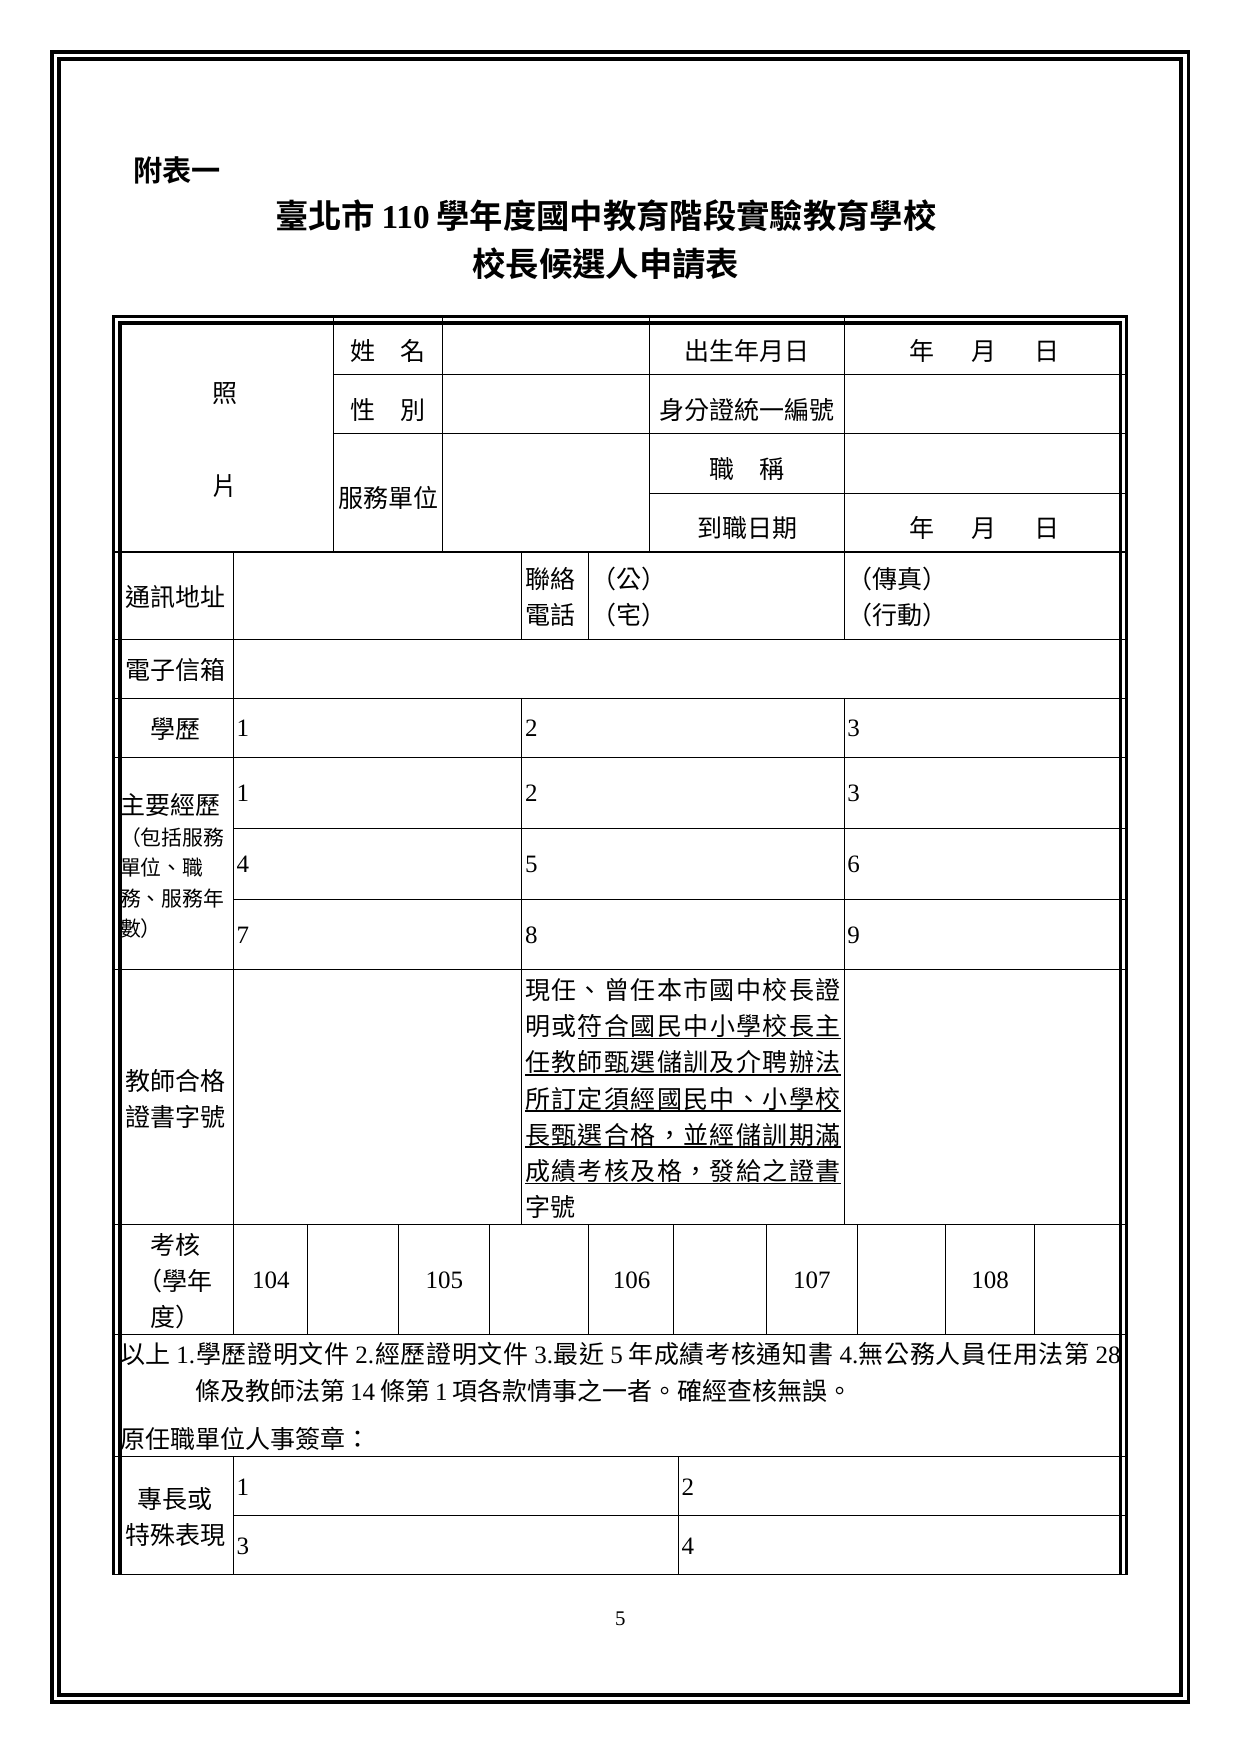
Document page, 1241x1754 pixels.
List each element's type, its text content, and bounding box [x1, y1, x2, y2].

table_cell [845, 970, 1119, 1224]
table_cell 4 [679, 1516, 1119, 1574]
table_cell [845, 434, 1119, 492]
table_cell 性 別 [334, 375, 442, 433]
table_cell 1 [234, 699, 521, 757]
table_cell [1035, 1225, 1119, 1334]
table_cell [674, 1225, 766, 1334]
table_cell 5 [522, 829, 844, 898]
table_cell 107 [767, 1225, 857, 1334]
table_cell [443, 434, 649, 551]
table_cell 4 [234, 829, 521, 898]
table_header 姓 名 [334, 325, 442, 374]
table_cell [845, 375, 1119, 433]
table_cell [234, 640, 1119, 698]
table_cell 身分證統一編號 [650, 375, 844, 433]
table_header 出生年月日 [650, 325, 844, 374]
table_cell [490, 1225, 588, 1334]
table_cell 104 [234, 1225, 307, 1334]
table_cell 9 [845, 900, 1119, 969]
table_cell [234, 970, 521, 1224]
table_cell 聯絡 電話 [522, 553, 588, 639]
table_cell 通訊地址 [122, 553, 233, 639]
table_cell 現任、曾任本市國中校長證明或符合國民中小學校長主任教師甄選儲訓及介聘辦法所訂定須經國民中、小學校長甄選合格，並經儲訓期滿成績考核及格，發給之證書字號 [522, 970, 844, 1224]
table_cell 105 [399, 1225, 489, 1334]
table_cell 3 [234, 1516, 678, 1574]
table_cell 主要經歷（包括服務單位、職務、服務年數） [122, 758, 233, 969]
table_cell 3 [845, 758, 1119, 828]
table_cell 學歷 [122, 699, 233, 757]
table_cell 3 [845, 699, 1119, 757]
table_cell 2 [522, 699, 844, 757]
table_cell 服務單位 [334, 434, 442, 551]
table_header [443, 325, 649, 374]
table_cell 考核 （學年度） [122, 1225, 233, 1334]
table_cell [308, 1225, 398, 1334]
table_cell 7 [234, 900, 521, 969]
table_cell （公） （宅） [589, 553, 844, 639]
table_cell 到職日期 [650, 494, 844, 551]
table_cell 2 [679, 1457, 1119, 1515]
text 附表一 [133, 148, 1078, 190]
table_header 照 片 [117, 318, 333, 551]
table_cell 職 稱 [650, 434, 844, 492]
table_cell 2 [522, 758, 844, 828]
text 校長候選人申請表 [133, 238, 1078, 286]
table_cell 8 [522, 900, 844, 969]
table_header 年 月 日 [845, 318, 1123, 374]
table_cell 6 [845, 829, 1119, 898]
table_cell [234, 553, 521, 639]
table_cell 教師合格證書字號 [122, 970, 233, 1224]
table_cell 106 [589, 1225, 673, 1334]
table_cell （傳真） （行動） [845, 553, 1119, 639]
table_cell 以上1.學歷證明文件2.經歷證明文件3.最近5年成績考核通知書4.無公務人員任用法第28條及教師法第14條第1項各款情事之一者。確經查核無誤。 原任職單位人事簽章： [122, 1335, 1119, 1456]
table_cell [858, 1225, 945, 1334]
table_cell 電子信箱 [122, 640, 233, 698]
table_cell 年 月 日 [845, 494, 1119, 551]
table_cell 專長或 特殊表現 [122, 1457, 233, 1574]
table_cell 1 [234, 1457, 678, 1515]
table_cell [443, 375, 649, 433]
table_cell 108 [946, 1225, 1034, 1334]
table_cell 1 [234, 758, 521, 828]
text 臺北市110學年度國中教育階段實驗教育學校 [133, 190, 1078, 238]
